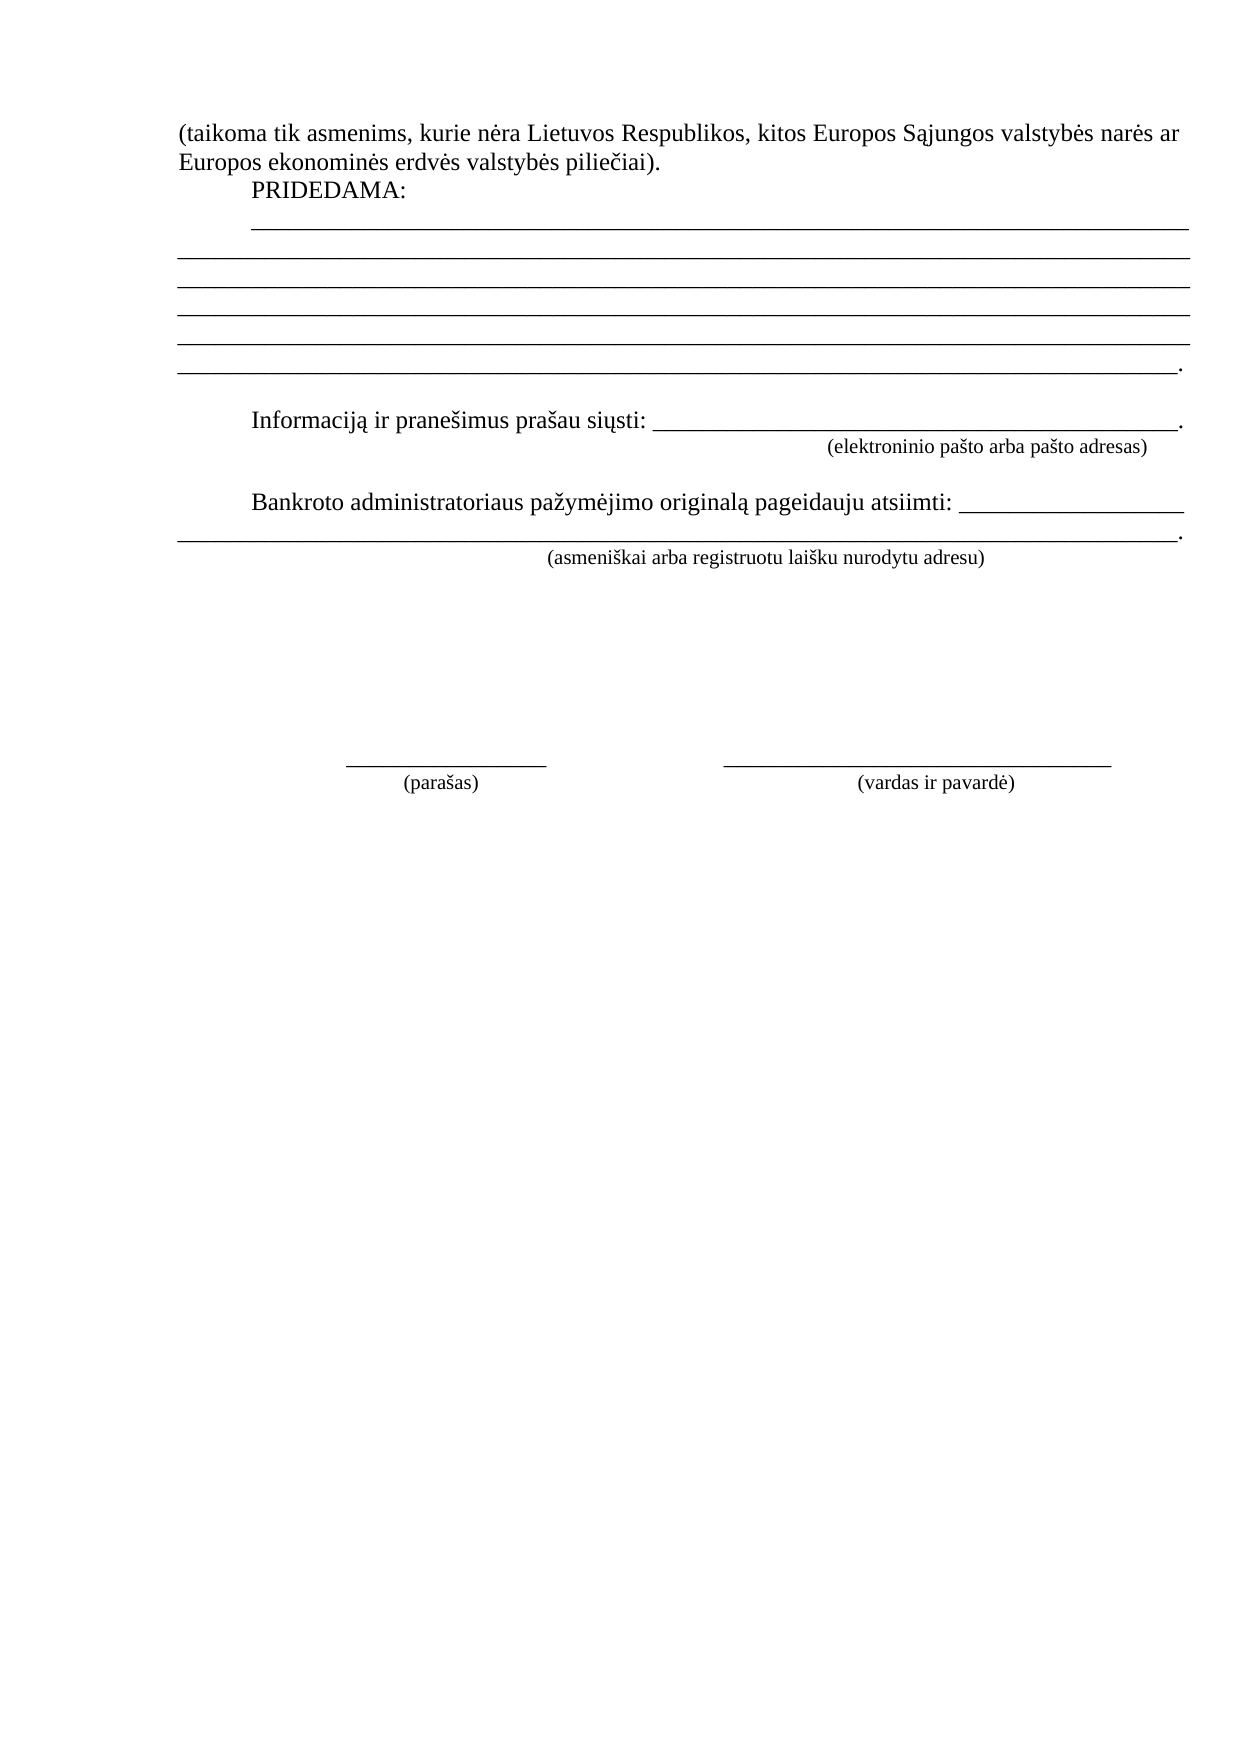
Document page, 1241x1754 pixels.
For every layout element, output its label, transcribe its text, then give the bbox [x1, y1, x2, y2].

text _________________________________________________________________________________ [177, 291, 1190, 315]
text ________________________________________________________________________________. [177, 516, 1190, 545]
text (taikoma tik asmenims, kurie nėra Lietuvos Respublikos, kitos Europos Sąjungos valstybės narės ar Europos ekonominės erdvės valstybės piliečiai). [178, 118, 1181, 176]
text ________________________________________________________________________________. [177, 348, 1190, 377]
text _________________________________________________________________________________ [177, 319, 1190, 344]
text _________________________________________________________________________________ [177, 233, 1190, 258]
text _________________________________________________________________________________ [177, 262, 1190, 287]
text (elektroninio pašto arba pašto adresas) [582, 434, 1190, 458]
text (asmeniškai arba registruotu laišku nurodytu adresu) [177, 545, 1190, 569]
text ___________________________________________________________________________ [177, 204, 1190, 233]
text ________________ _______________________________ [177, 741, 1190, 770]
text Bankroto administratoriaus pažymėjimo originalą pageidauju atsiimti: __________________ [177, 487, 1190, 516]
text PRIDEDAMA: [177, 176, 1190, 204]
text (parašas) (vardas ir pavardė) [177, 770, 1190, 794]
text Informaciją ir pranešimus prašau siųsti: __________________________________________. [177, 406, 1190, 434]
